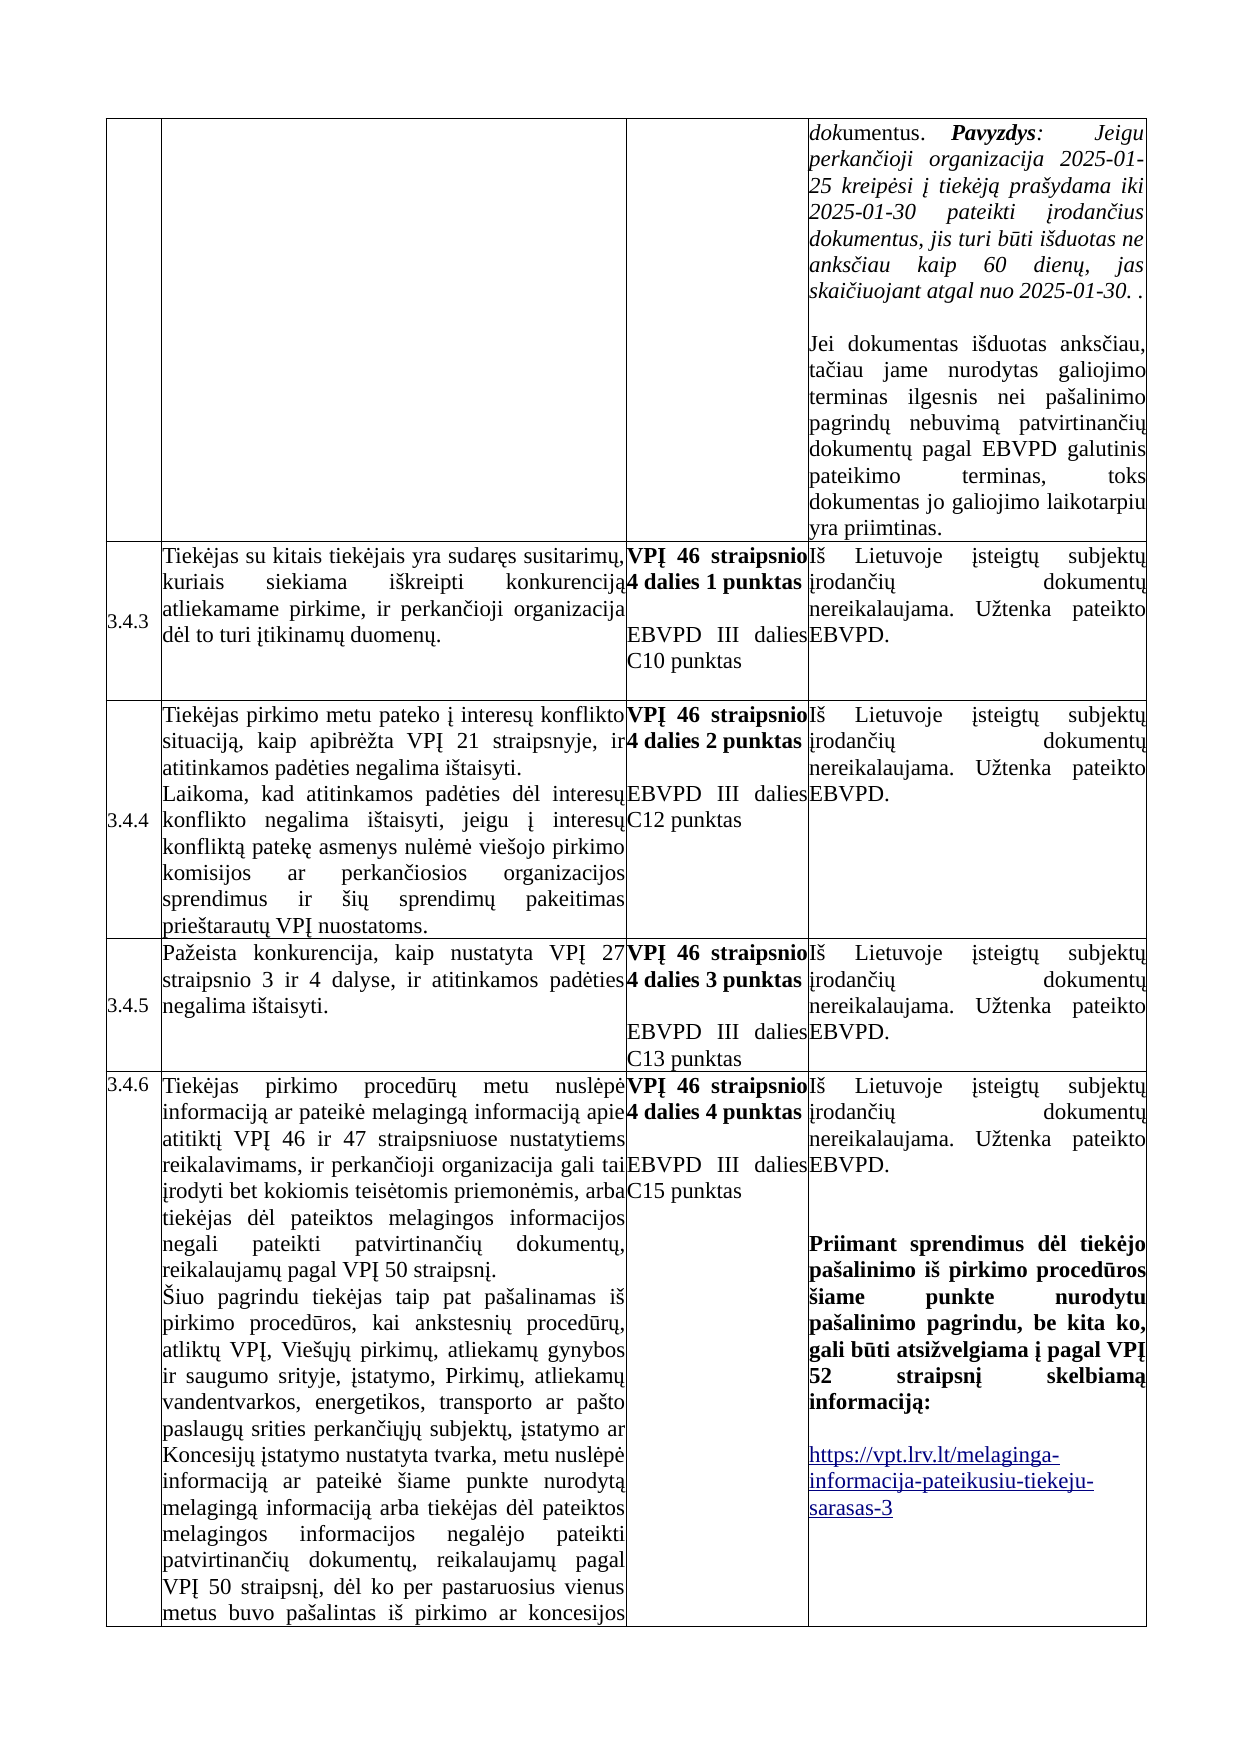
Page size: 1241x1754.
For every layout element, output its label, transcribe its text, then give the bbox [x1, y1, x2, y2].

table_cell VPĮ 46 straipsnio 4 dalies 4 punktas EBVPD III dalies C15 punktas [627, 1072, 808, 1626]
table_cell Iš Lietuvoje įsteigtų subjektų įrodančių dokumentų nereikalaujama. Užtenka pateikto EBVPD. [809, 542, 1146, 700]
table_cell VPĮ 46 straipsnio 4 dalies 1 punktas EBVPD III dalies C10 punktas [627, 542, 808, 700]
table_cell VPĮ 46 straipsnio 4 dalies 2 punktas EBVPD III dalies C12 punktas [627, 701, 808, 938]
table_cell VPĮ 46 straipsnio 4 dalies 3 punktas EBVPD III dalies C13 punktas [627, 939, 808, 1071]
table_cell Tiekėjas su kitais tiekėjais yra sudaręs susitarimų, kuriais siekiama iškreipti konkurenciją atliekamame pirkime, ir perkančioji organizacija dėl to turi įtikinamų duomenų. [162, 542, 626, 700]
table_cell 3.4.3 [107, 542, 161, 700]
table_cell Tiekėjas pirkimo procedūrų metu nuslėpė informaciją ar pateikė melagingą informaciją apie atitiktį VPĮ 46 ir 47 straipsniuose nustatytiems reikalavimams, ir perkančioji organizacija gali tai įrodyti bet kokiomis teisėtomis priemonėmis, arba tiekėjas dėl pateiktos melagingos informacijos negali pateikti patvirtinančių dokumentų, reikalaujamų pagal VPĮ 50 straipsnį. Šiuo pagrindu tiekėjas taip pat pašalinamas iš pirkimo procedūros, kai ankstesnių procedūrų, atliktų VPĮ, Viešųjų pirkimų, atliekamų gynybos ir saugumo srityje, įstatymo, Pirkimų, atliekamų vandentvarkos, energetikos, transporto ar pašto paslaugų srities perkančiųjų subjektų, įstatymo ar Koncesijų įstatymo nustatyta tvarka, metu nuslėpė informaciją ar pateikė šiame punkte nurodytą melagingą informaciją arba tiekėjas dėl pateiktos melagingos informacijos negalėjo pateikti patvirtinančių dokumentų, reikalaujamų pagal VPĮ 50 straipsnį, dėl ko per pastaruosius vienus metus buvo pašalintas iš pirkimo ar koncesijos [162, 1072, 626, 1626]
table_cell [107, 119, 161, 541]
table_cell 3.4.4 [107, 701, 161, 938]
table_cell [627, 119, 808, 541]
table_cell Tiekėjas pirkimo metu pateko į interesų konflikto situaciją, kaip apibrėžta VPĮ 21 straipsnyje, ir atitinkamos padėties negalima ištaisyti. Laikoma, kad atitinkamos padėties dėl interesų konflikto negalima ištaisyti, jeigu į interesų konfliktą patekę asmenys nulėmė viešojo pirkimo komisijos ar perkančiosios organizacijos sprendimus ir šių sprendimų pakeitimas prieštarautų VPĮ nuostatoms. [162, 701, 626, 938]
table_cell Iš Lietuvoje įsteigtų subjektų įrodančių dokumentų nereikalaujama. Užtenka pateikto EBVPD. Priimant sprendimus dėl tiekėjo pašalinimo iš pirkimo procedūros šiame punkte nurodytu pašalinimo pagrindu, be kita ko, gali būti atsižvelgiama į pagal VPĮ 52 straipsnį skelbiamą informaciją: https://vpt.lrv.lt/melaginga-informacija-pateikusiu-tiekeju-sarasas-3 [809, 1072, 1146, 1626]
table_cell 3.4.5 [107, 939, 161, 1071]
table_cell [162, 119, 626, 541]
table_cell 3.4.6 [107, 1072, 161, 1626]
table_cell Pažeista konkurencija, kaip nustatyta VPĮ 27 straipsnio 3 ir 4 dalyse, ir atitinkamos padėties negalima ištaisyti. [162, 939, 626, 1071]
table_cell dokumentus. Pavyzdys: Jeigu perkančioji organizacija 2025-01-25 kreipėsi į tiekėją prašydama iki 2025-01-30 pateikti įrodančius dokumentus, jis turi būti išduotas ne anksčiau kaip 60 dienų, jas skaičiuojant atgal nuo 2025-01-30. . Jei dokumentas išduotas anksčiau, tačiau jame nurodytas galiojimo terminas ilgesnis nei pašalinimo pagrindų nebuvimą patvirtinančių dokumentų pagal EBVPD galutinis pateikimo terminas, toks dokumentas jo galiojimo laikotarpiu yra priimtinas. [809, 119, 1146, 541]
table_cell Iš Lietuvoje įsteigtų subjektų įrodančių dokumentų nereikalaujama. Užtenka pateikto EBVPD. [809, 939, 1146, 1071]
table_cell Iš Lietuvoje įsteigtų subjektų įrodančių dokumentų nereikalaujama. Užtenka pateikto EBVPD. [809, 701, 1146, 938]
